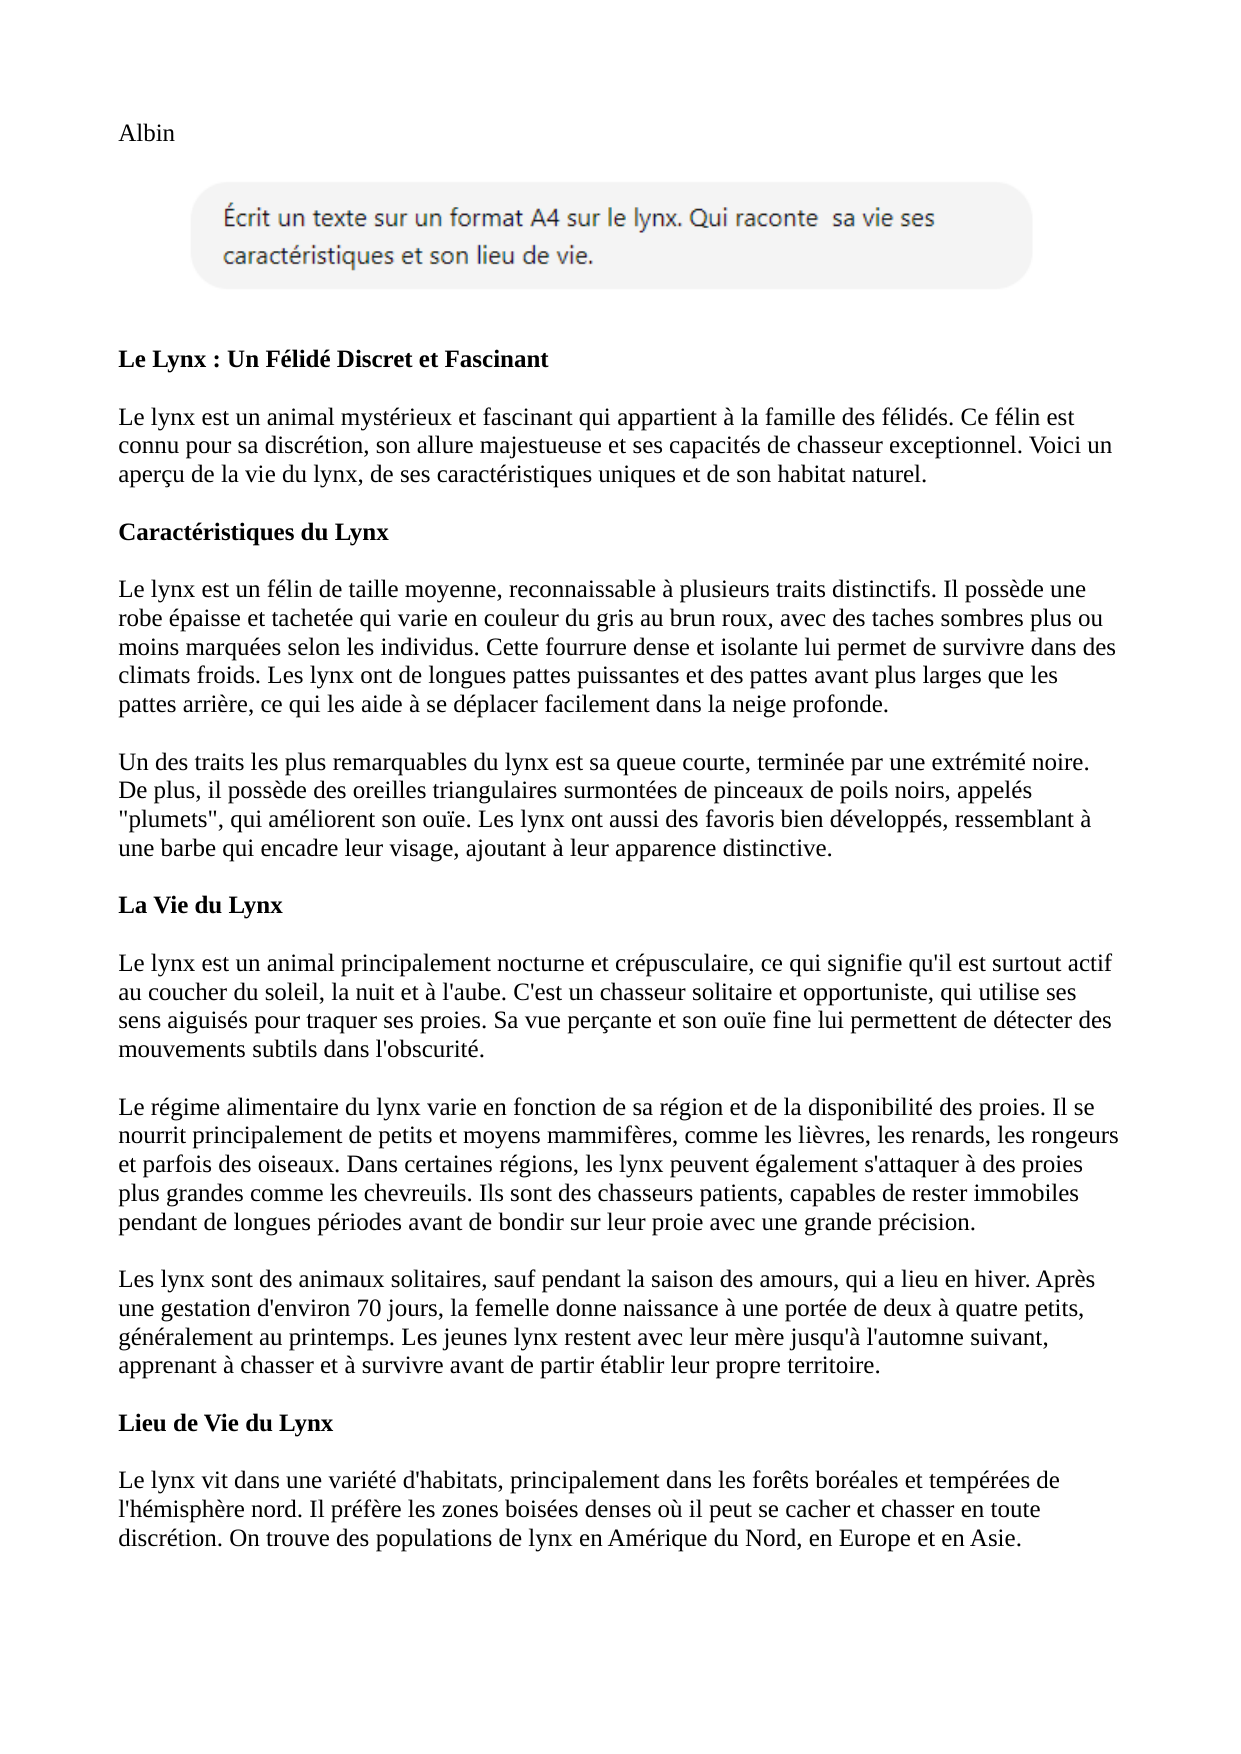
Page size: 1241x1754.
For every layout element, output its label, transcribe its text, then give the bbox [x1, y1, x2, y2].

text Le régime alimentaire du lynx varie en fonction de sa région et de la disponibilité des proies. Il se nourrit principalement de petits et moyens mammifères, comme les lièvres, les renards, les rongeurs et parfois des oiseaux. Dans certaines régions, les lynx peuvent également s'attaquer à des proies plus grandes comme les chevreuils. Ils sont des chasseurs patients, capables de rester immobiles pendant de longues périodes avant de bondir sur leur proie avec une grande précision. [118, 1092, 1122, 1235]
text La Vie du Lynx [118, 890, 1122, 919]
text Un des traits les plus remarquables du lynx est sa queue courte, terminée par une extrémité noire. De plus, il possède des oreilles triangulaires surmontées de pinceaux de poils noirs, appelés "plumets", qui améliorent son ouïe. Les lynx ont aussi des favoris bien développés, ressemblant à une barbe qui encadre leur visage, ajoutant à leur apparence distinctive. [118, 747, 1122, 862]
text Les lynx sont des animaux solitaires, sauf pendant la saison des amours, qui a lieu en hiver. Après une gestation d'environ 70 jours, la femelle donne naissance à une portée de deux à quatre petits, généralement au printemps. Les jeunes lynx restent avec leur mère jusqu'à l'automne suivant, apprenant à chasser et à survivre avant de partir établir leur propre territoire. [118, 1264, 1122, 1379]
text Caractéristiques du Lynx [118, 517, 1122, 545]
text Lieu de Vie du Lynx [118, 1408, 1122, 1437]
text Le Lynx : Un Félidé Discret et Fascinant [118, 344, 1122, 373]
text Le lynx vit dans une variété d'habitats, principalement dans les forêts boréales et tempérées de l'hémisphère nord. Il préfère les zones boisées denses où il peut se cacher et chasser en toute discrétion. On trouve des populations de lynx en Amérique du Nord, en Europe et en Asie. [118, 1465, 1122, 1552]
text Albin [118, 118, 1122, 147]
text Le lynx est un animal mystérieux et fascinant qui appartient à la famille des félidés. Ce félin est connu pour sa discrétion, son allure majestueuse et ses capacités de chasseur exceptionnel. Voici un aperçu de la vie du lynx, de ses caractéristiques uniques et de son habitat naturel. [118, 402, 1122, 488]
picture [177, 151, 1064, 316]
text Le lynx est un félin de taille moyenne, reconnaissable à plusieurs traits distinctifs. Il possède une robe épaisse et tachetée qui varie en couleur du gris au brun roux, avec des taches sombres plus ou moins marquées selon les individus. Cette fourrure dense et isolante lui permet de survivre dans des climats froids. Les lynx ont de longues pattes puissantes et des pattes avant plus larges que les pattes arrière, ce qui les aide à se déplacer facilement dans la neige profonde. [118, 574, 1122, 718]
text Le lynx est un animal principalement nocturne et crépusculaire, ce qui signifie qu'il est surtout actif au coucher du soleil, la nuit et à l'aube. C'est un chasseur solitaire et opportuniste, qui utilise ses sens aiguisés pour traquer ses proies. Sa vue perçante et son ouïe fine lui permettent de détecter des mouvements subtils dans l'obscurité. [118, 948, 1122, 1063]
